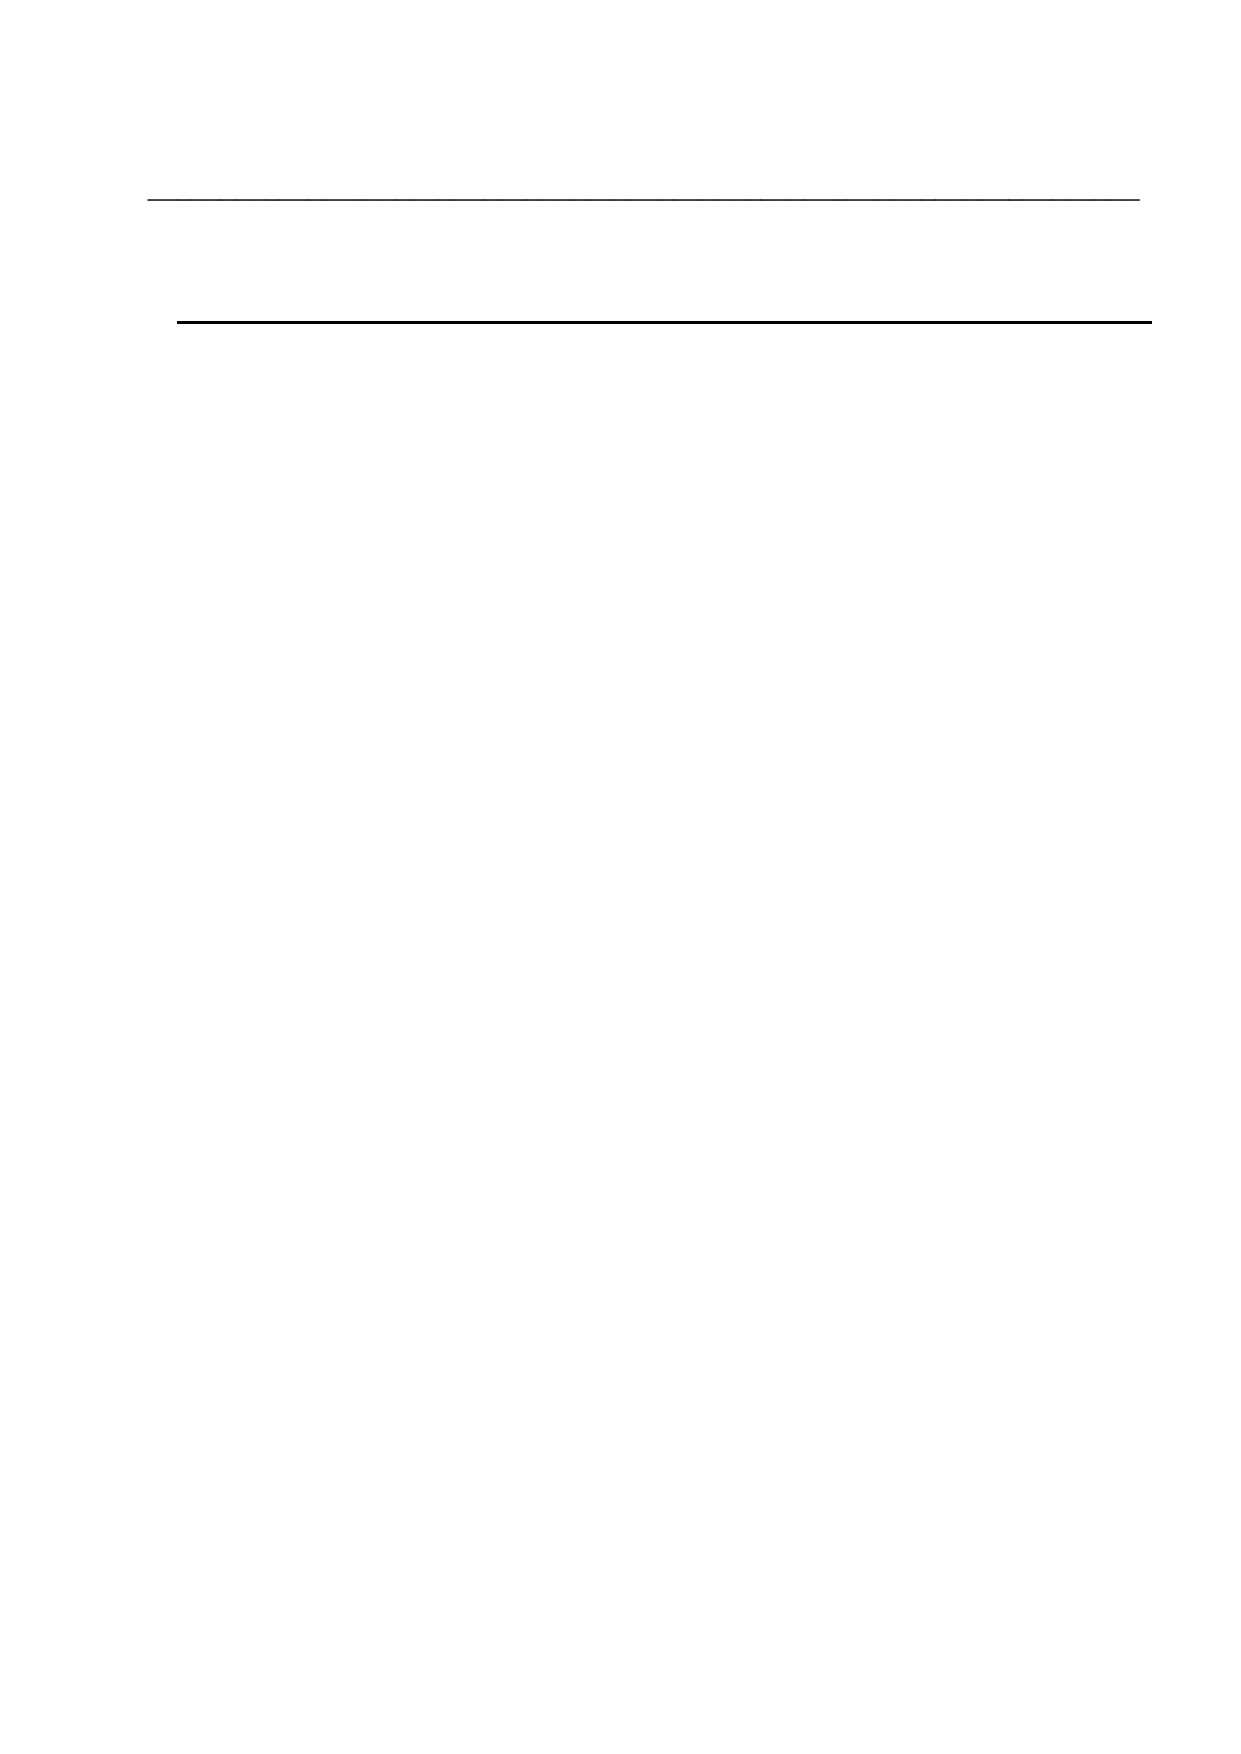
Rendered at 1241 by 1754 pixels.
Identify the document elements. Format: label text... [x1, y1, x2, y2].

text ____________________________________________________________________ [148, 171, 1152, 204]
